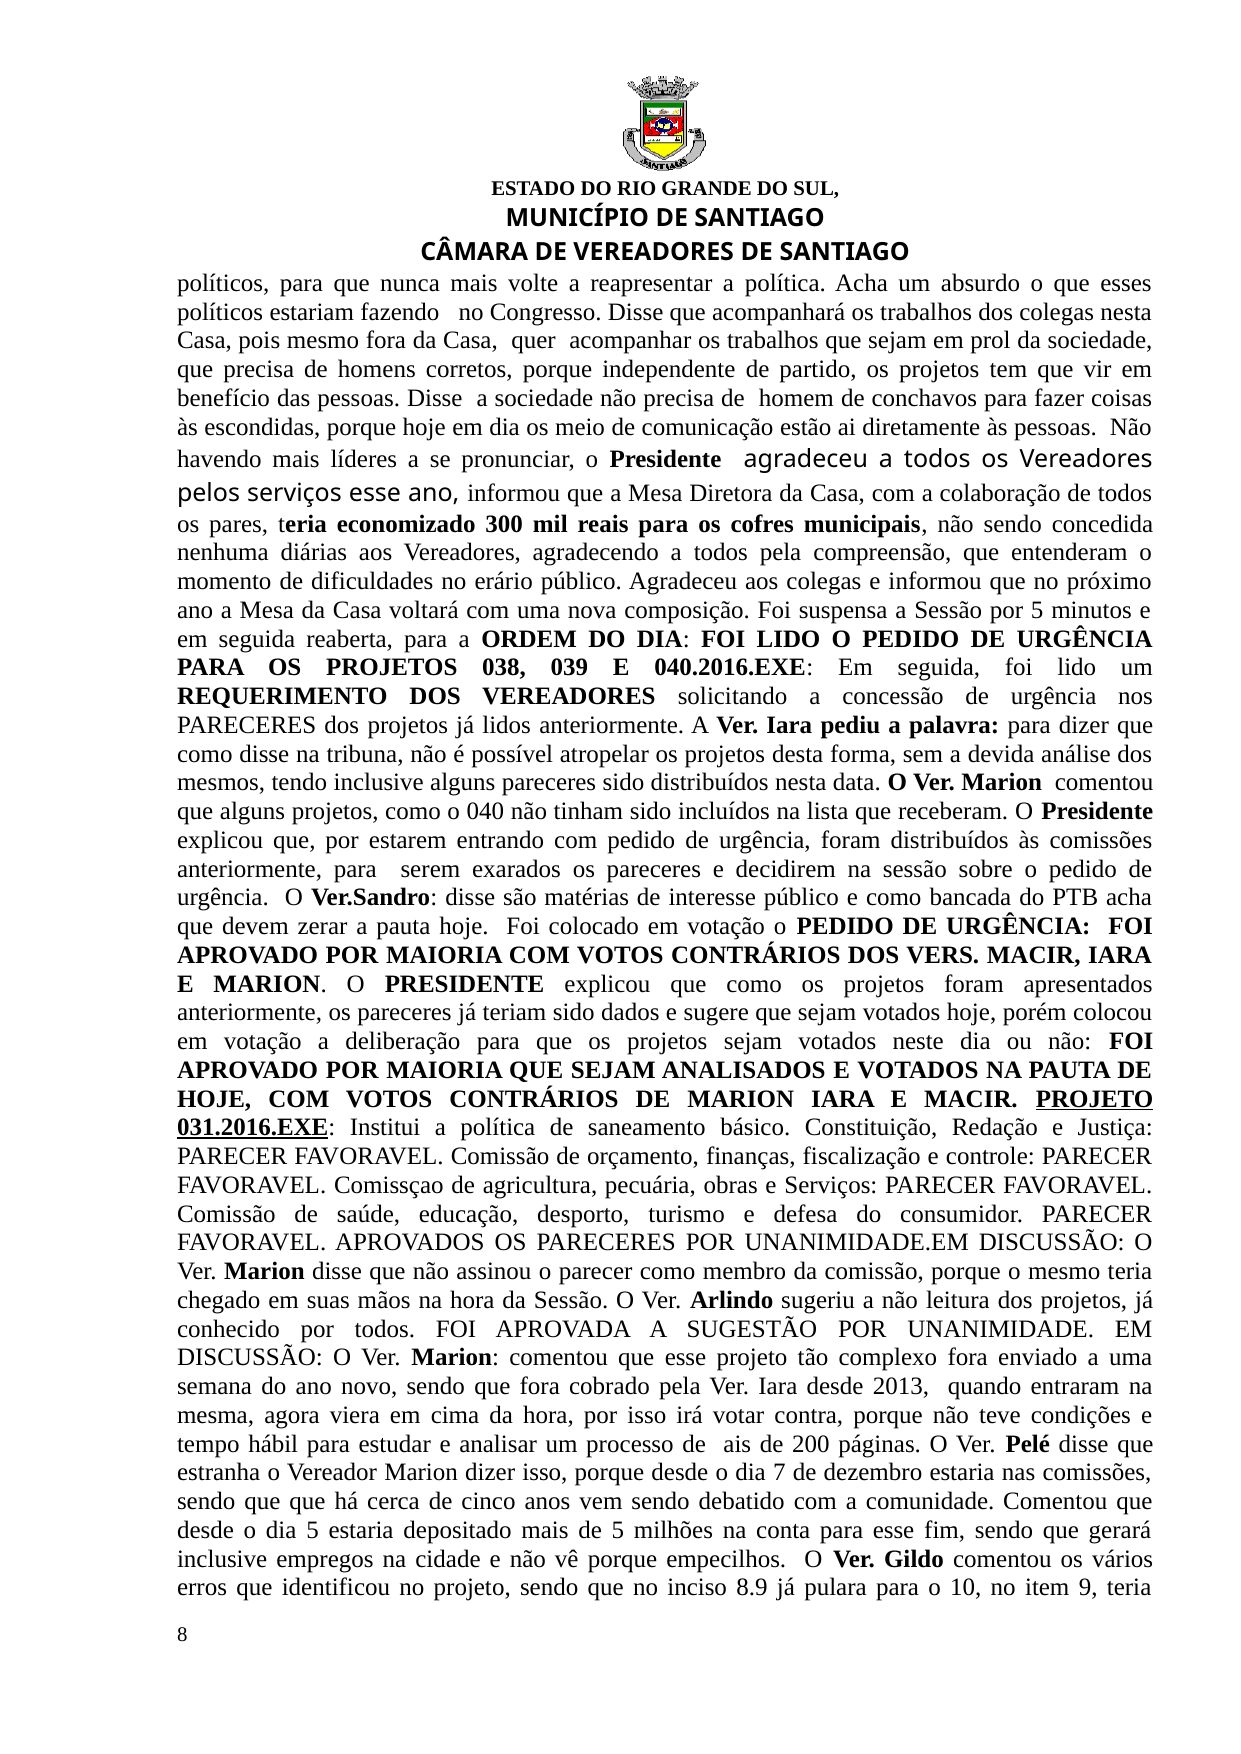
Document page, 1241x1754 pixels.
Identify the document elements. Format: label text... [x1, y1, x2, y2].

text políticos, para que nunca mais volte a reapresentar a política. Acha um absurdo o que esses políticos estariam fazendo no Congresso. Disse que acompanhará os trabalhos dos colegas nesta Casa, pois mesmo fora da Casa, quer acompanhar os trabalhos que sejam em prol da sociedade, que precisa de homens corretos, porque independente de partido, os projetos tem que vir em benefício das pessoas. Disse a sociedade não precisa de homem de conchavos para fazer coisas às escondidas, porque hoje em dia os meio de comunicação estão ai diretamente às pessoas. Não havendo mais líderes a se pronunciar, o Presidente agradeceu a todos os Vereadores pelos serviços esse ano, informou que a Mesa Diretora da Casa, com a colaboração de todos os pares, teria economizado 300 mil reais para os cofres municipais, não sendo concedida nenhuma diárias aos Vereadores, agradecendo a todos pela compreensão, que entenderam o momento de dificuldades no erário público. Agradeceu aos colegas e informou que no próximo ano a Mesa da Casa voltará com uma nova composição. Foi suspensa a Sessão por 5 minutos e em seguida reaberta, para a ORDEM DO DIA: FOI LIDO O PEDIDO DE URGÊNCIA PARA OS PROJETOS 038, 039 E 040.2016.EXE: Em seguida, foi lido um REQUERIMENTO DOS VEREADORES solicitando a concessão de urgência nos PARECERES dos projetos já lidos anteriormente. A Ver. Iara pediu a palavra: para dizer que como disse na tribuna, não é possível atropelar os projetos desta forma, sem a devida análise dos mesmos, tendo inclusive alguns pareceres sido distribuídos nesta data. O Ver. Marion comentou que alguns projetos, como o 040 não tinham sido incluídos na lista que receberam. O Presidente explicou que, por estarem entrando com pedido de urgência, foram distribuídos às comissões anteriormente, para serem exarados os pareceres e decidirem na sessão sobre o pedido de urgência. O Ver.Sandro: disse são matérias de interesse público e como bancada do PTB acha que devem zerar a pauta hoje. Foi colocado em votação o PEDIDO DE URGÊNCIA: FOI APROVADO POR MAIORIA COM VOTOS CONTRÁRIOS DOS VERS. MACIR, IARA E MARION. O PRESIDENTE explicou que como os projetos foram apresentados anteriormente, os pareceres já teriam sido dados e sugere que sejam votados hoje, porém colocou em votação a deliberação para que os projetos sejam votados neste dia ou não: FOI APROVADO POR MAIORIA QUE SEJAM ANALISADOS E VOTADOS NA PAUTA DE HOJE, COM VOTOS CONTRÁRIOS DE MARION IARA E MACIR. PROJETO 031.2016.EXE: Institui a política de saneamento básico. Constituição, Redação e Justiça: PARECER FAVORAVEL. Comissão de orçamento, finanças, fiscalização e controle: PARECER FAVORAVEL. Comissçao de agricultura, pecuária, obras e Serviços: PARECER FAVORAVEL. Comissão de saúde, educação, desporto, turismo e defesa do consumidor. PARECER FAVORAVEL. APROVADOS OS PARECERES POR UNANIMIDADE.EM DISCUSSÃO: O Ver. Marion disse que não assinou o parecer como membro da comissão, porque o mesmo teria chegado em suas mãos na hora da Sessão. O Ver. Arlindo sugeriu a não leitura dos projetos, já conhecido por todos. FOI APROVADA A SUGESTÃO POR UNANIMIDADE. EM DISCUSSÃO: O Ver. Marion: comentou que esse projeto tão complexo fora enviado a uma semana do ano novo, sendo que fora cobrado pela Ver. Iara desde 2013, quando entraram na mesma, agora viera em cima da hora, por isso irá votar contra, porque não teve condições e tempo hábil para estudar e analisar um processo de ais de 200 páginas. O Ver. Pelé disse que estranha o Vereador Marion dizer isso, porque desde o dia 7 de dezembro estaria nas comissões, sendo que que há cerca de cinco anos vem sendo debatido com a comunidade. Comentou que desde o dia 5 estaria depositado mais de 5 milhões na conta para esse fim, sendo que gerará inclusive empregos na cidade e não vê porque empecilhos. O Ver. Gildo comentou os vários erros que identificou no projeto, sendo que no inciso 8.9 já pulara para o 10, no item 9, teria [177, 268, 1153, 1601]
